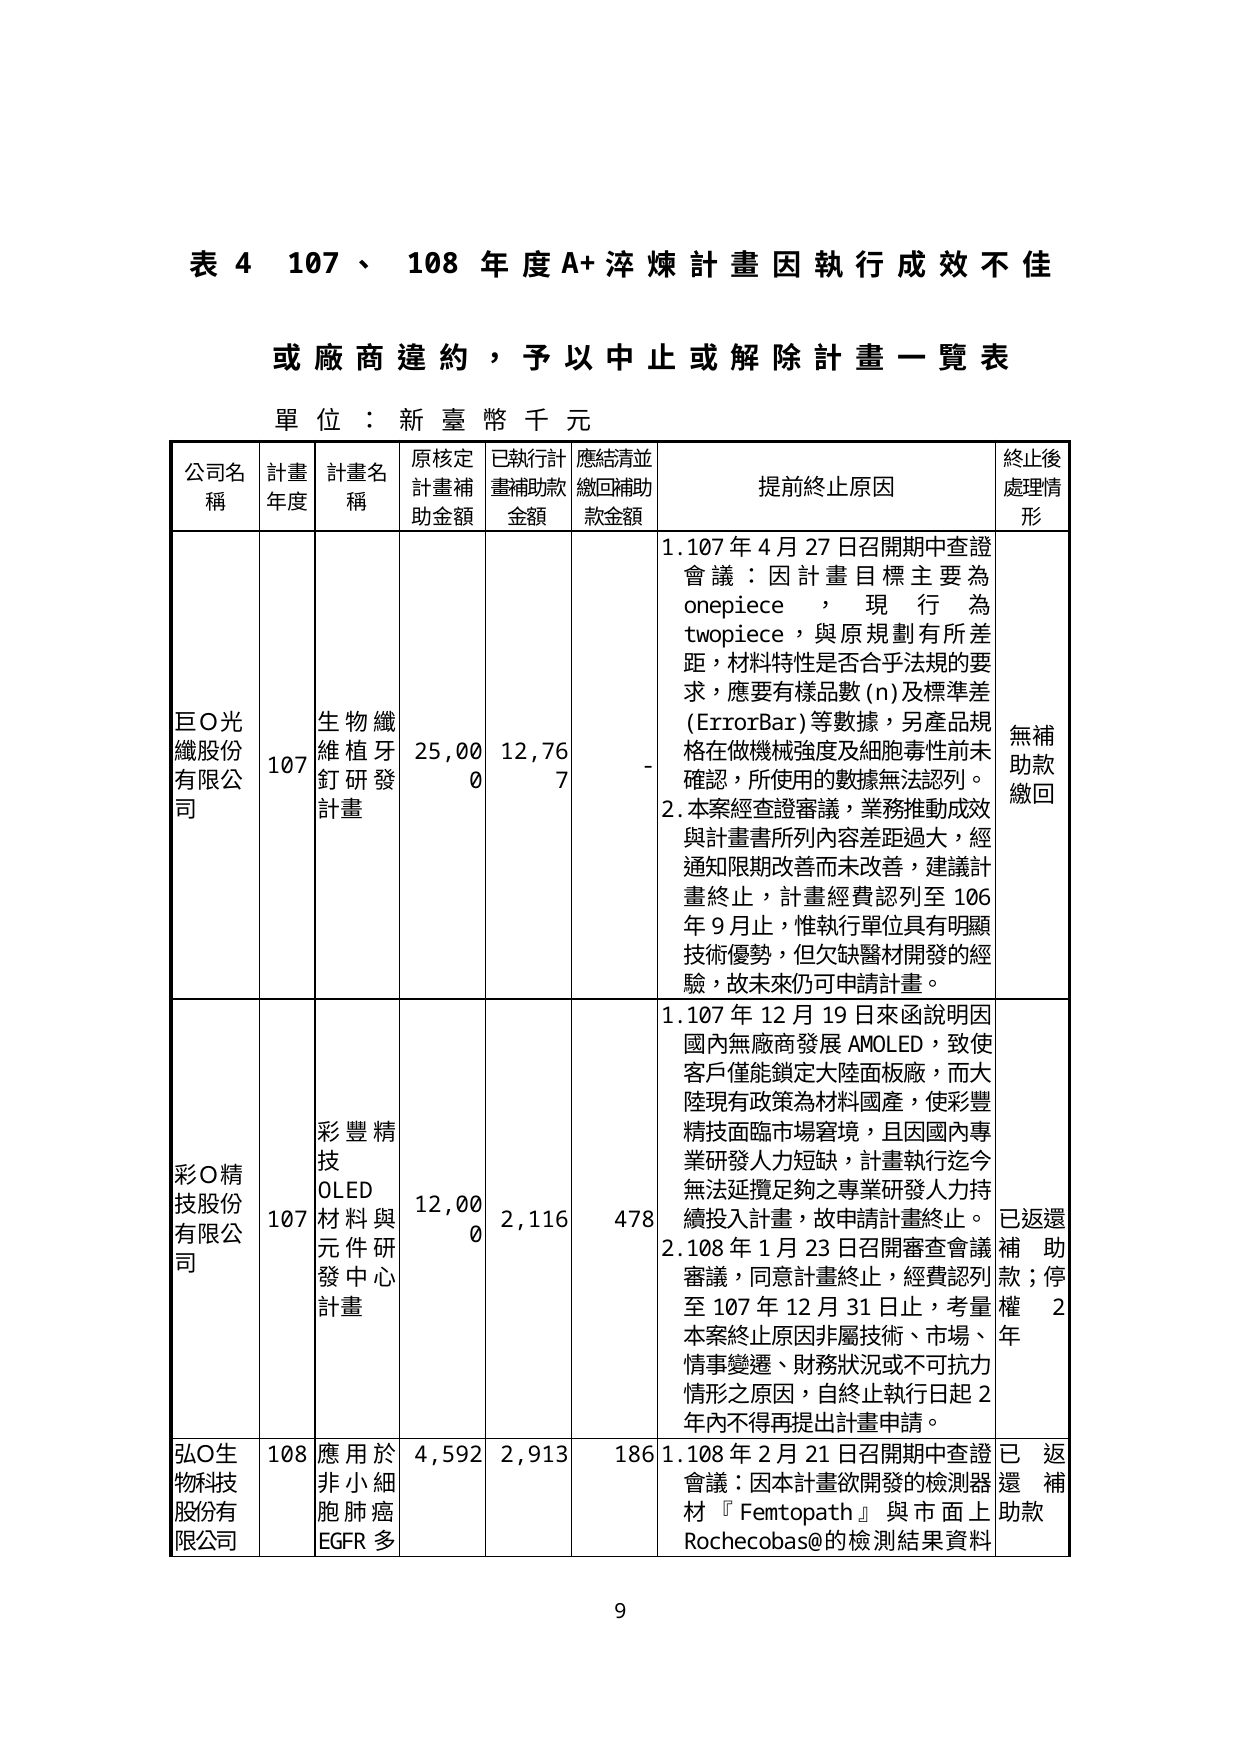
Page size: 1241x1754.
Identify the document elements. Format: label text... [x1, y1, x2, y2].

table_cell 108 [260, 1439, 314, 1556]
table_cell 2,116 [486, 1000, 571, 1437]
table_cell 25,000 [400, 532, 485, 998]
table_cell 弘Ｏ生物科技股份有限公司 [173, 1439, 259, 1556]
text 表4 107、108年度A+淬煉計畫因執行成效不佳或廠商違約，予以中止或解除計畫一覽表 單位：新臺幣千元 [183, 189, 1058, 439]
table_header 已執行計畫補助款金額 [486, 443, 571, 530]
table_header 應結清並繳回補助款金額 [572, 443, 657, 530]
table_cell 1.107年12月19日來函說明因國內無廠商發展AMOLED，致使客戶僅能鎖定大陸面板廠，而大陸現有政策為材料國產，使彩豐精技面臨市場窘境，且因國內專業研發人力短缺，計畫執行迄今無法延攬足夠之專業研發人力持續投入計畫，故申請計畫終止。 2.108年1月23日召開審查會議審議，同意計畫終止，經費認列至107年12月31日止，考量本案終止原因非屬技術、市場、情事變遷、財務狀況或不可抗力情形之原因，自終止執行日起2年內不得再提出計畫申請。 [658, 1000, 995, 1437]
table_cell 4,592 [400, 1439, 485, 1556]
table_cell 2,913 [486, 1439, 571, 1556]
table_cell 107 [260, 1000, 314, 1437]
table_cell 彩Ｏ精技股份有限公司 [173, 1000, 259, 1437]
table_header 終止後處理情形 [996, 443, 1068, 530]
table_header 原核定計畫補助金額 [400, 443, 485, 530]
table_cell 彩豐精技OLED材料與元件研發中心計畫 [316, 1000, 399, 1437]
table_cell 已返還補助款；停權2年 [996, 1000, 1068, 1437]
table_cell 應用於非小細胞肺癌EGFR多 [316, 1439, 399, 1556]
table_cell 1.108年2月21日召開期中查證會議：因本計畫欲開發的檢測器材『Femtopath』與市面上Rochecobas@的檢測結果資料 [658, 1439, 995, 1556]
table_cell - [572, 532, 657, 998]
table_cell 無補助款繳回 [996, 532, 1068, 998]
table_cell 巨Ｏ光纖股份有限公司 [173, 532, 259, 998]
table_cell 已返還補助款 [996, 1439, 1068, 1556]
table_cell 186 [572, 1439, 657, 1556]
table_cell 12,000 [400, 1000, 485, 1437]
table_cell 1.107年4月27日召開期中查證會議：因計畫目標主要為onepiece，現行為twopiece，與原規劃有所差距，材料特性是否合乎法規的要求，應要有樣品數(n)及標準差(ErrorBar)等數據，另產品規格在做機械強度及細胞毒性前未確認，所使用的數據無法認列。 2.本案經查證審議，業務推動成效與計畫書所列內容差距過大，經通知限期改善而未改善，建議計畫終止，計畫經費認列至106年9月止，惟執行單位具有明顯技術優勢，但欠缺醫材開發的經驗，故未來仍可申請計畫。 [658, 532, 995, 998]
table_cell 生物纖維植牙釘研發計畫 [316, 532, 399, 998]
table_cell 107 [260, 532, 314, 998]
table_cell 478 [572, 1000, 657, 1437]
table_header 計畫年度 [260, 443, 314, 530]
table_header 提前終止原因 [658, 443, 995, 530]
table_cell 12,767 [486, 532, 571, 998]
table_header 計畫名稱 [316, 443, 399, 530]
table_header 公司名稱 [173, 443, 259, 530]
